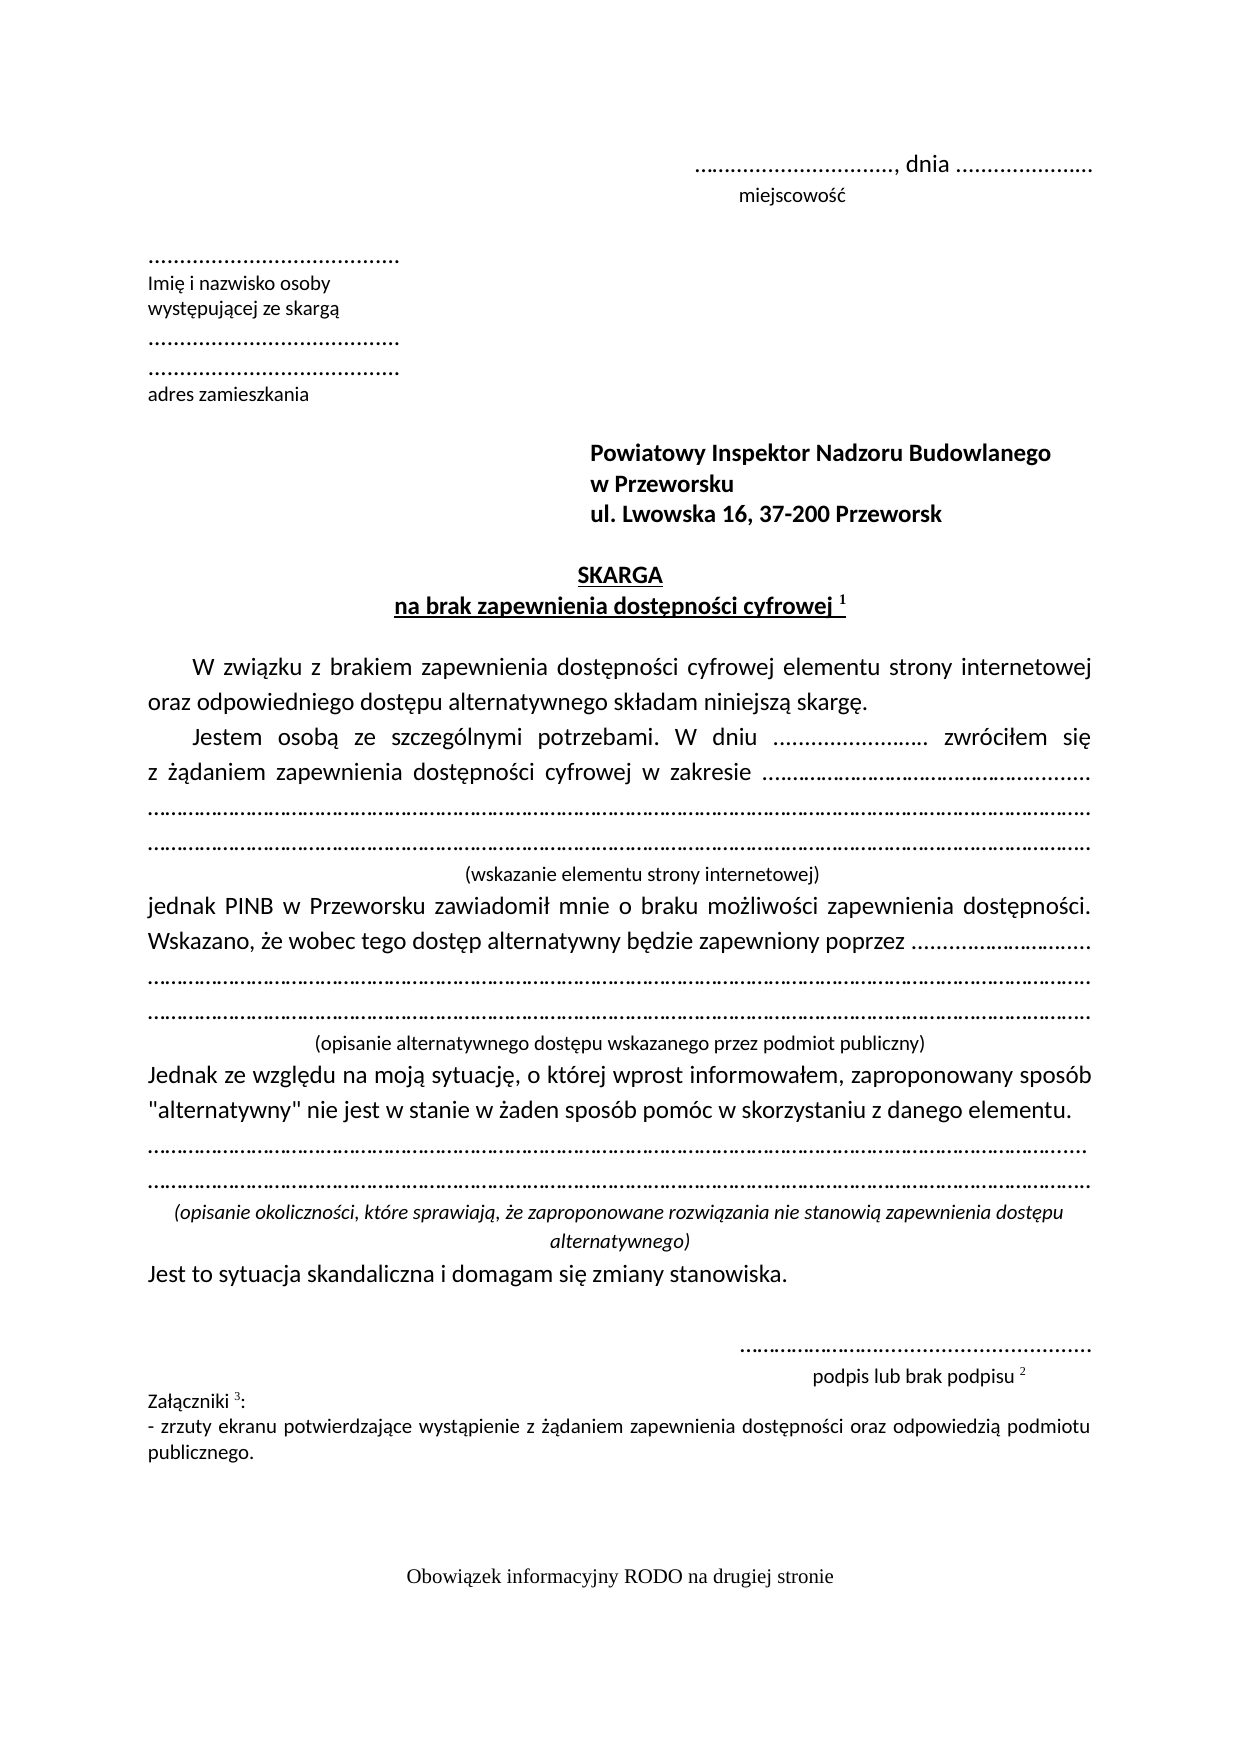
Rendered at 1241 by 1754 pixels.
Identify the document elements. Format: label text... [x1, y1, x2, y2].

text (opisanie alternatywnego dostępu wskazanego przez podmiot publiczny) [148, 1030, 1092, 1056]
text jednak PINB w Przeworsku zawiadomił mnie o braku możliwości zapewnienia dostępności. Wskazano, że wobec tego dostęp alternatywny będzie zapewniony poprzez ..........…………….....………………………………………………………………………………………………………………………………………………..……………………………………………………………………………………………………………………………………………….. [148, 890, 1092, 1026]
text Obowiązek informacyjny RODO na drugiej stronie [148, 1563, 1092, 1588]
text Jestem osobą ze szczególnymi potrzebami. W dniu ....................….. zwróciłem się z żądaniem zapewnienia dostępności cyfrowej w zakresie ....……………………………………..........………………………………………………………………………………………………………………………………………………..……………………………………………………………………………………………………………………………………………….. [148, 721, 1092, 857]
text Załączniki : [148, 1388, 1092, 1414]
text ........................................ [148, 351, 1092, 382]
text ........................................ [148, 321, 1092, 351]
text SKARGA [148, 560, 1092, 590]
text …….........................., dnia ...................… [148, 148, 1092, 178]
text W związku z brakiem zapewnienia dostępności cyfrowej elementu strony internetowej oraz odpowiedniego dostępu alternatywnego składam niniejszą skargę. [148, 651, 1092, 717]
text ul. Lwowska 16, 37-200 Przeworsk [590, 499, 1085, 529]
text (opisanie okoliczności, które sprawiają, że zaproponowane rozwiązania nie stanowią zapewnienia dostępu alternatywnego) [148, 1199, 1092, 1254]
text ……………………………………………………………………………………………………………………………………………....……………………………………………………………………………………………………………………………………………….. [148, 1129, 1092, 1195]
text Jednak ze względu na moją sytuację, o której wprost informowałem, zaproponowany sposób "alternatywny" nie jest w stanie w żaden sposób pomóc w skorzystaniu z danego elementu. [148, 1059, 1092, 1125]
text miejscowość [148, 178, 1092, 209]
text …………………….................................. [148, 1328, 1092, 1358]
text ........................................ [148, 239, 1092, 270]
text na brak zapewnienia dostępności cyfrowej [148, 590, 1092, 621]
text występującej ze skargą [148, 295, 1092, 321]
text (wskazanie elementu strony internetowej) [148, 861, 1092, 887]
text podpis lub brak podpisu [148, 1363, 1092, 1388]
text w Przeworsku [590, 468, 1085, 499]
text adres zamieszkania [148, 382, 1092, 407]
text - zrzuty ekranu potwierdzające wystąpienie z żądaniem zapewnienia dostępności oraz odpowiedzią podmiotu publicznego. [148, 1414, 1092, 1464]
text Imię i nazwisko osoby [148, 270, 1092, 295]
text Powiatowy Inspektor Nadzoru Budowlanego [590, 438, 1085, 468]
text Jest to sytuacja skandaliczna i domagam się zmiany stanowiska. [148, 1258, 1092, 1288]
